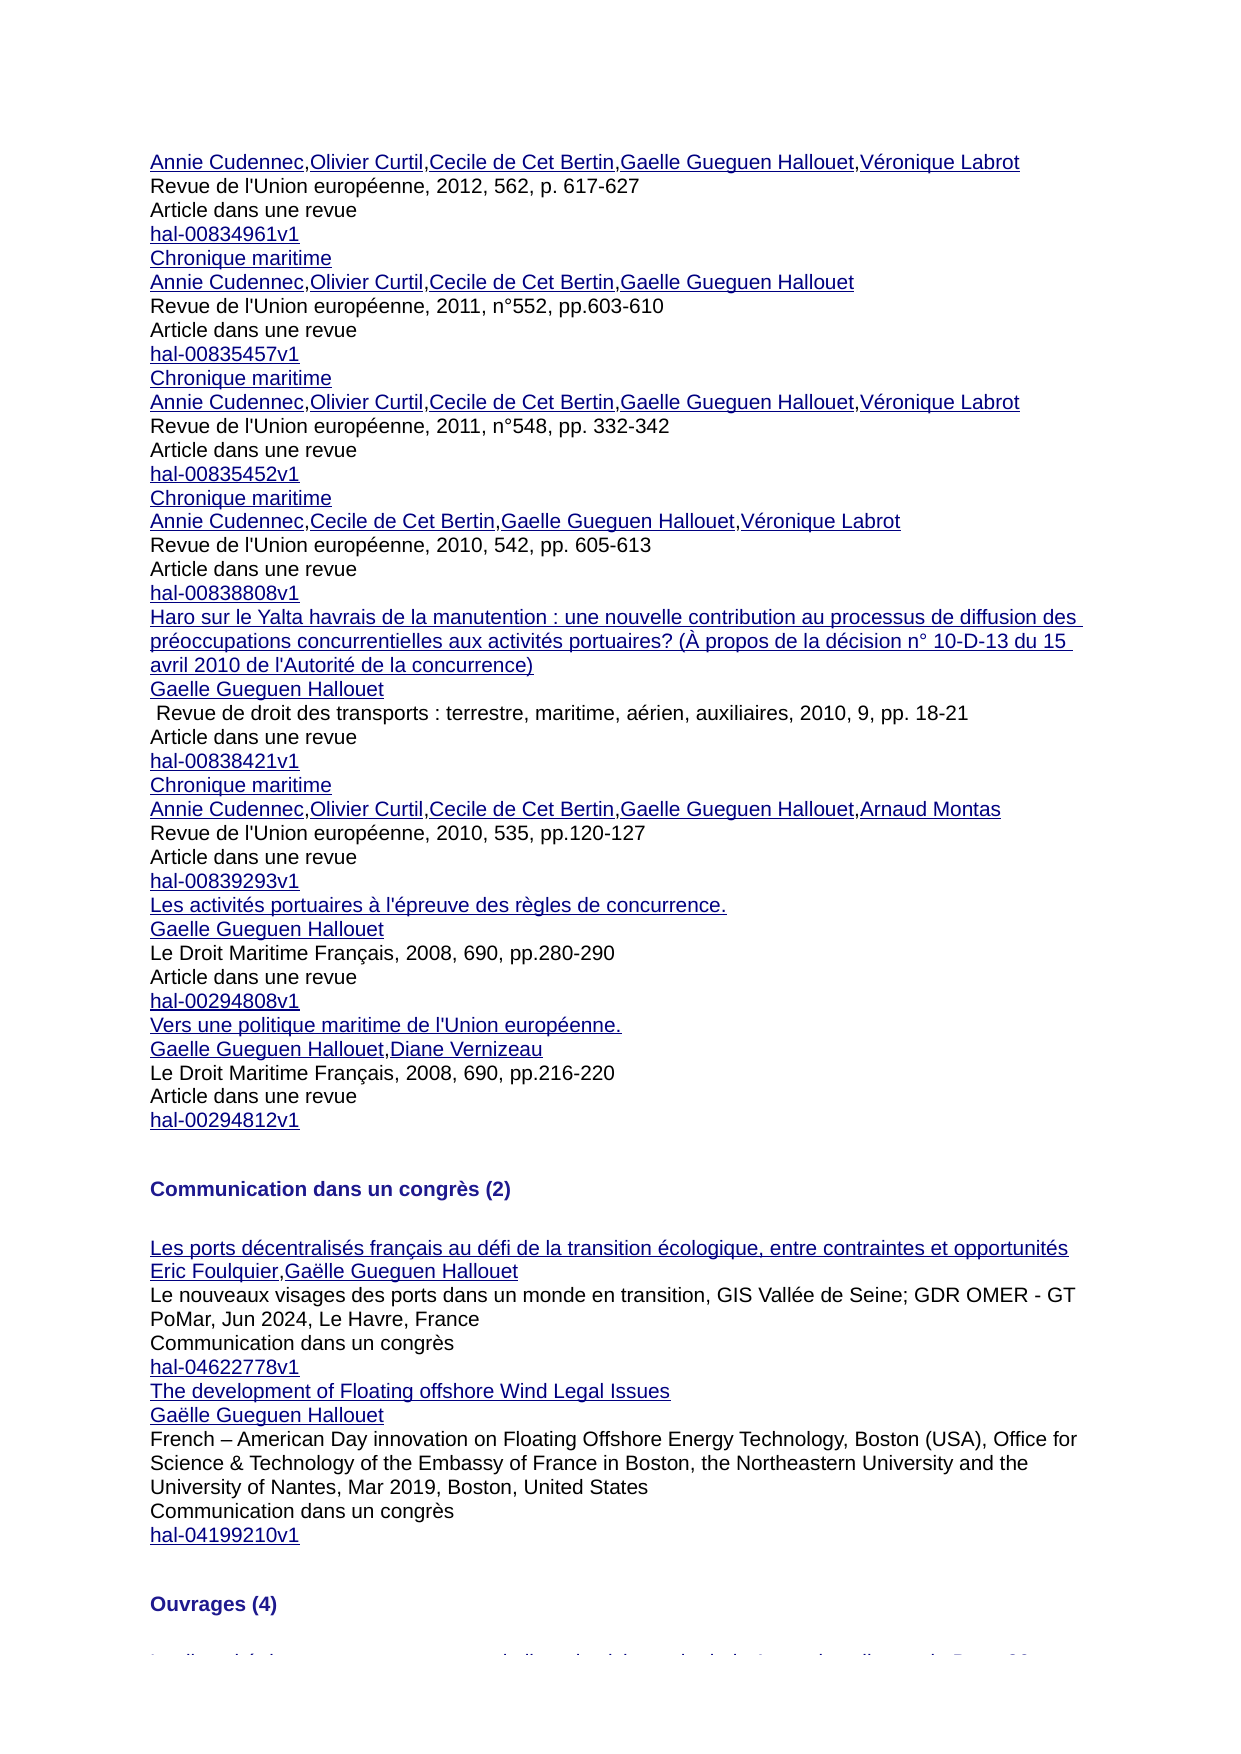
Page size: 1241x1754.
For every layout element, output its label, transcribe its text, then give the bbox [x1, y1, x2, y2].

table_cell The development of Floating offshore Wind Legal Issues Gaëlle Gueguen Hallouet French – American Day innovation on Floating Offshore Energy Technology, Boston (USA), Office for Science & Technology of the Embassy of France in Boston, the Northeastern University and the University of Nantes, Mar 2019, Boston, United States Communication dans un congrès hal-04199210v1 [150, 1379, 1090, 1547]
table_header Les ports décentralisés français au défi de la transition écologique, entre contraintes et opportunités Eric Foulquier,Gaëlle Gueguen Hallouet Le nouveaux visages des ports dans un monde en transition, GIS Vallée de Seine; GDR OMER - GT PoMar, Jun 2024, Le Havre, France Communication dans un congrès hal-04622778v1 [150, 1235, 1090, 1379]
table_cell Chronique maritime Annie Cudennec,Cecile de Cet Bertin,Gaelle Gueguen Hallouet,Véronique Labrot Revue de l'Union européenne, 2010, 542, pp. 605-613 Article dans une revue hal-00838808v1 [150, 485, 1090, 605]
table_cell Les activités portuaires à l'épreuve des règles de concurrence. Gaelle Gueguen Hallouet Le Droit Maritime Français, 2008, 690, pp.280-290 Article dans une revue hal-00294808v1 [150, 893, 1090, 1012]
table_cell Chronique maritime Annie Cudennec,Olivier Curtil,Cecile de Cet Bertin,Gaelle Gueguen Hallouet,Arnaud Montas Revue de l'Union européenne, 2010, 535, pp.120-127 Article dans une revue hal-00839293v1 [150, 773, 1090, 893]
table_cell Chronique maritime Annie Cudennec,Olivier Curtil,Cecile de Cet Bertin,Gaelle Gueguen Hallouet Revue de l'Union européenne, 2011, n°552, pp.603-610 Article dans une revue hal-00835457v1 [150, 246, 1090, 366]
table_cell Chronique maritime Annie Cudennec,Olivier Curtil,Cecile de Cet Bertin,Gaelle Gueguen Hallouet,Véronique Labrot Revue de l'Union européenne, 2011, n°548, pp. 332-342 Article dans une revue hal-00835452v1 [150, 366, 1090, 485]
table_cell Annie Cudennec,Olivier Curtil,Cecile de Cet Bertin,Gaelle Gueguen Hallouet,Véronique Labrot Revue de l'Union européenne, 2012, 562, p. 617-627 Article dans une revue hal-00834961v1 [150, 150, 1090, 246]
subtitle Communication dans un congrès (2) [150, 1177, 1090, 1201]
table_cell Vers une politique maritime de l'Union européenne. Gaelle Gueguen Hallouet,Diane Vernizeau Le Droit Maritime Français, 2008, 690, pp.216-220 Article dans une revue hal-00294812v1 [150, 1013, 1090, 1132]
table_cell Haro sur le Yalta havrais de la manutention : une nouvelle contribution au processus de diffusion des préoccupations concurrentielles aux activités portuaires? (À propos de la décision n° 10-D-13 du 15 avril 2010 de l'Autorité de la concurrence) Gaelle Gueguen Hallouet Revue de droit des transports : terrestre, maritime, aérien, auxiliaires, 2010, 9, pp. 18-21 Article dans une revue hal-00838421v1 [150, 605, 1090, 773]
subtitle Ouvrages (4) [150, 1592, 1090, 1616]
